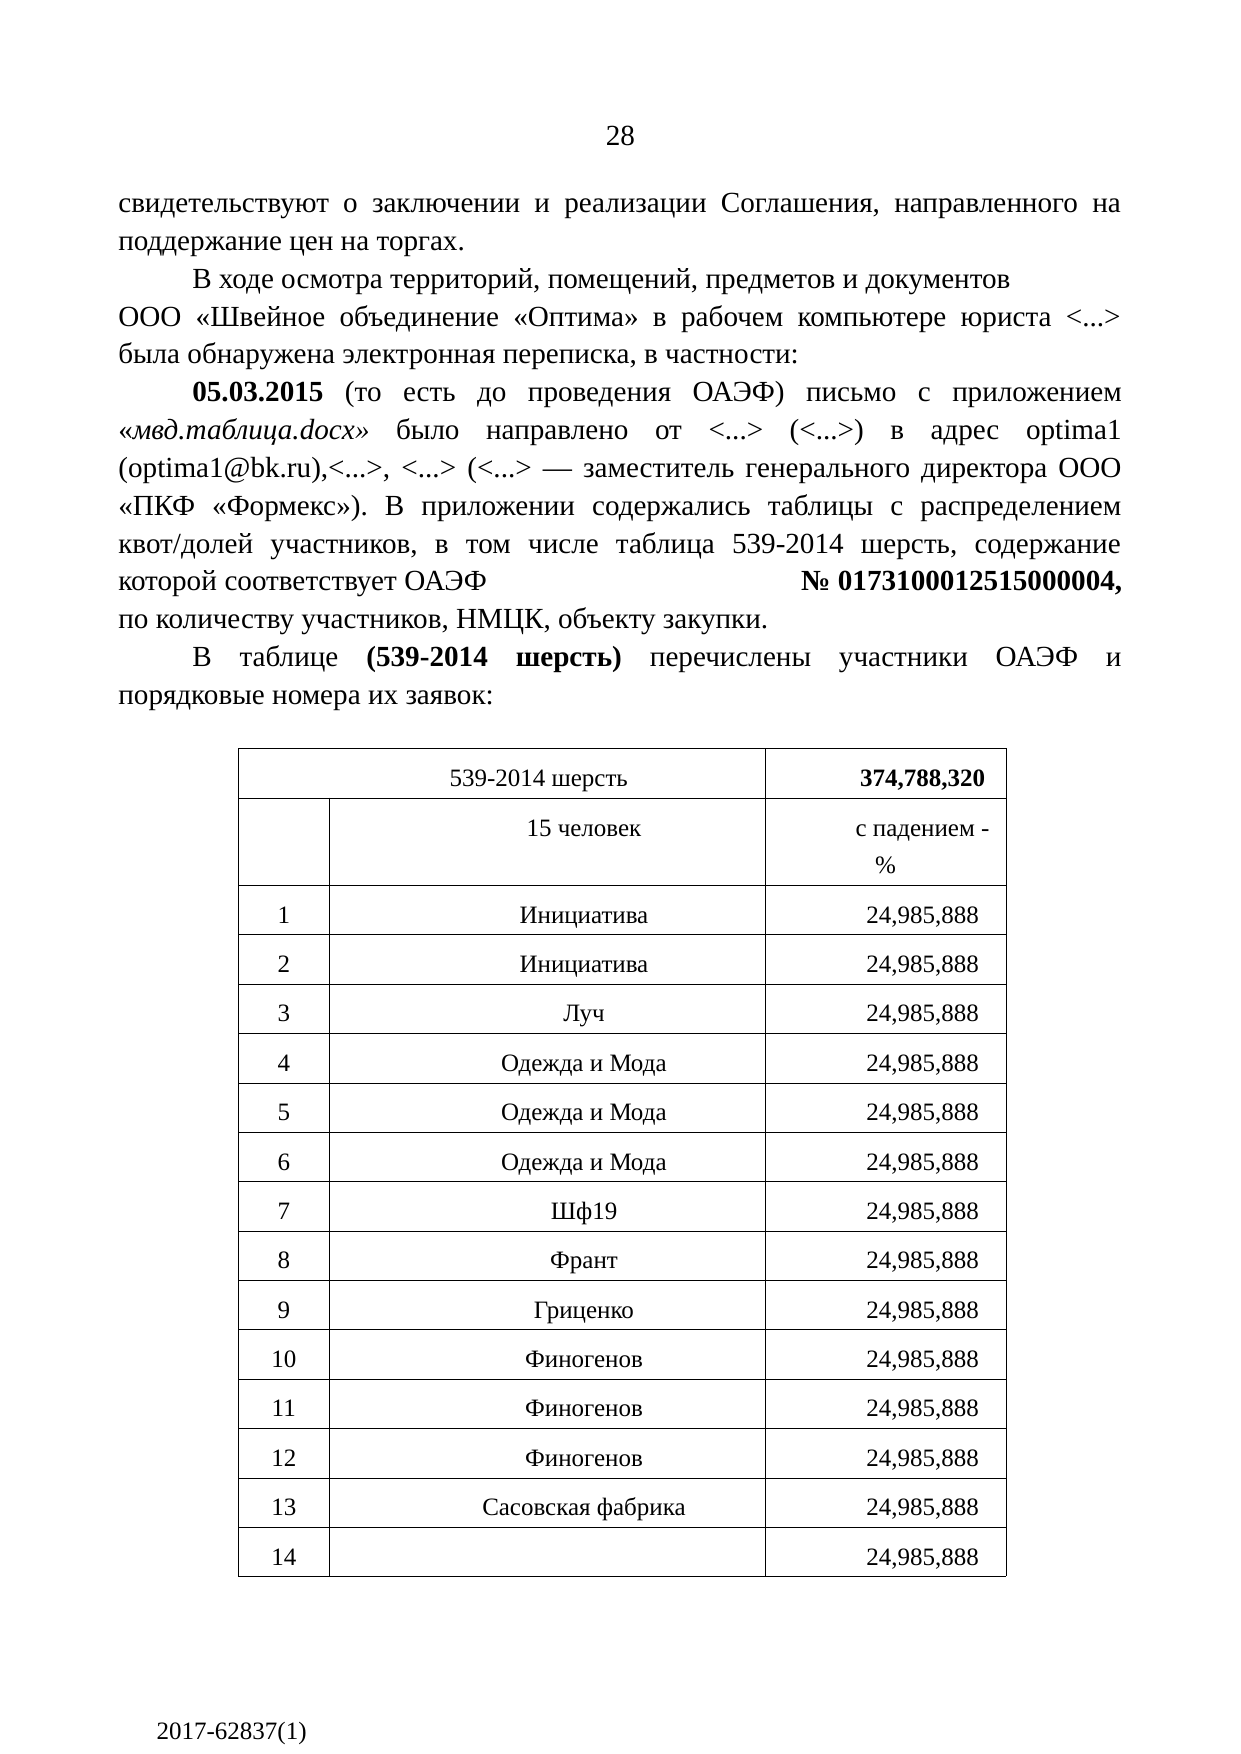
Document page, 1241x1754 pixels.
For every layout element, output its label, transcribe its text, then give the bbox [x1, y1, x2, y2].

table_cell 24 985 888 [766, 1232, 1006, 1280]
text 05.03.2015 (то есть до проведения ОАЭФ) письмо с приложением «мвд.таблица.docx» было направлено от <...> (<...>) в адрес optima1 (optima1@bk.ru),<...>, <...> (<...> — заместитель генерального директора ООО «ПКФ «Формекс»). В приложении содержались таблицы с распределением квот/долей участников, в том числе таблица 539-2014 шерсть, содержание которой соответствует ОАЭФ № 0173100012515000004, по количеству участников, НМЦК, объекту закупки. [118, 370, 1122, 635]
table_cell 24 985 888 [766, 1479, 1006, 1527]
table_cell 13 [239, 1479, 329, 1527]
table_cell 24 985 888 [766, 1034, 1006, 1082]
table_cell Одежда и Мода [330, 1034, 765, 1082]
table_cell 24 985 888 [766, 1380, 1006, 1428]
table_cell 24 985 888 [766, 935, 1006, 984]
table_cell 4 [239, 1034, 329, 1082]
table_cell 24 985 888 [766, 1281, 1006, 1329]
table_cell 10 [239, 1330, 329, 1379]
table_cell с падением - % [766, 799, 1006, 885]
table_header 539-2014 шерсть [239, 749, 765, 798]
table_header 374 788 320 [766, 749, 1006, 798]
table_cell 14 [239, 1528, 329, 1576]
table_cell 3 [239, 985, 329, 1033]
text В таблице (539-2014 шерсть) перечислены участники ОАЭФ и порядковые номера их заявок: [118, 635, 1122, 711]
table_cell 24 985 888 [766, 1133, 1006, 1181]
table_cell Луч [330, 985, 765, 1033]
table_cell 9 [239, 1281, 329, 1329]
text В ходе осмотра территорий, помещений, предметов и документов ООО «Швейное объединение «Оптима» в рабочем компьютере юриста <...> была обнаружена электронная переписка, в частности: [118, 257, 1122, 370]
table_cell 1 [239, 886, 329, 934]
table_cell 24 985 888 [766, 1182, 1006, 1231]
table_cell [330, 1528, 765, 1576]
table_cell 7 [239, 1182, 329, 1231]
table_cell Одежда и Мода [330, 1133, 765, 1181]
table_cell 24 985 888 [766, 1528, 1006, 1576]
table_cell 24 985 888 [766, 1330, 1006, 1379]
table_cell Одежда и Мода [330, 1084, 765, 1132]
table_cell Шф19 [330, 1182, 765, 1231]
table_cell Инициатива [330, 935, 765, 984]
table_cell [239, 799, 329, 885]
table_cell 12 [239, 1429, 329, 1477]
text свидетельствуют о заключении и реализации Соглашения, направленного на поддержание цен на торгах. [118, 181, 1122, 257]
table_cell 15 человек [330, 799, 765, 885]
table_cell Сасовская фабрика [330, 1479, 765, 1527]
table_cell Финогенов [330, 1380, 765, 1428]
table_cell 6 [239, 1133, 329, 1181]
table_cell 2 [239, 935, 329, 984]
table_cell Инициатива [330, 886, 765, 934]
table_cell Гриценко [330, 1281, 765, 1329]
table_cell Франт [330, 1232, 765, 1280]
table_cell 24 985 888 [766, 886, 1006, 934]
table_cell 8 [239, 1232, 329, 1280]
table_cell 24 985 888 [766, 985, 1006, 1033]
table_cell 5 [239, 1084, 329, 1132]
table_cell 11 [239, 1380, 329, 1428]
table_cell 24 985 888 [766, 1084, 1006, 1132]
table_cell 24 985 888 [766, 1429, 1006, 1477]
table_cell Финогенов [330, 1330, 765, 1379]
table_cell Финогенов [330, 1429, 765, 1477]
